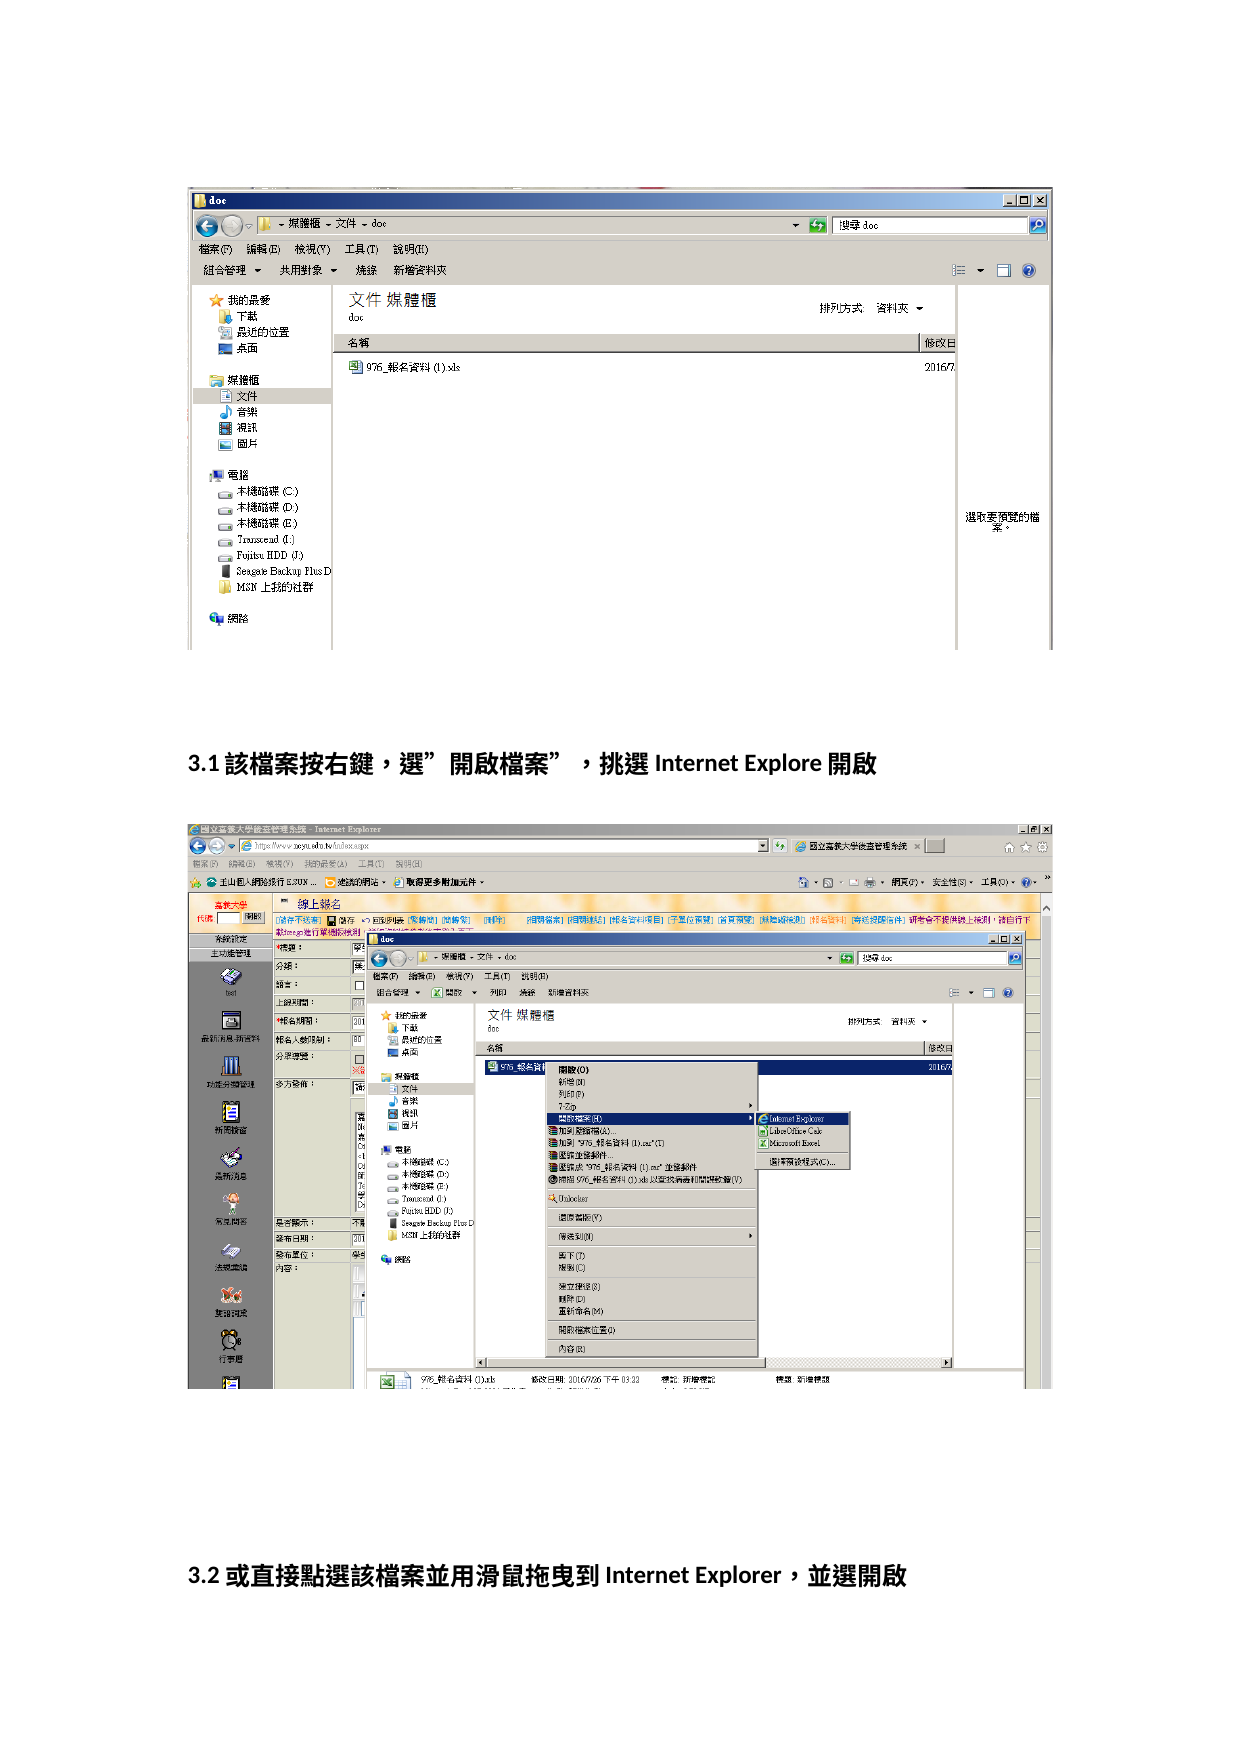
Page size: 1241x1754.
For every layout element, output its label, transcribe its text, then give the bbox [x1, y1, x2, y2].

text 3.1該檔案按右鍵，選”開啟檔案”，挑選Internet Explore開啟 [187, 721, 1053, 824]
text 3.2 或直接點選該檔案並用滑鼠拖曳到Internet Explorer，並選開啟 [187, 1533, 1053, 1596]
text [187, 1389, 1053, 1408]
